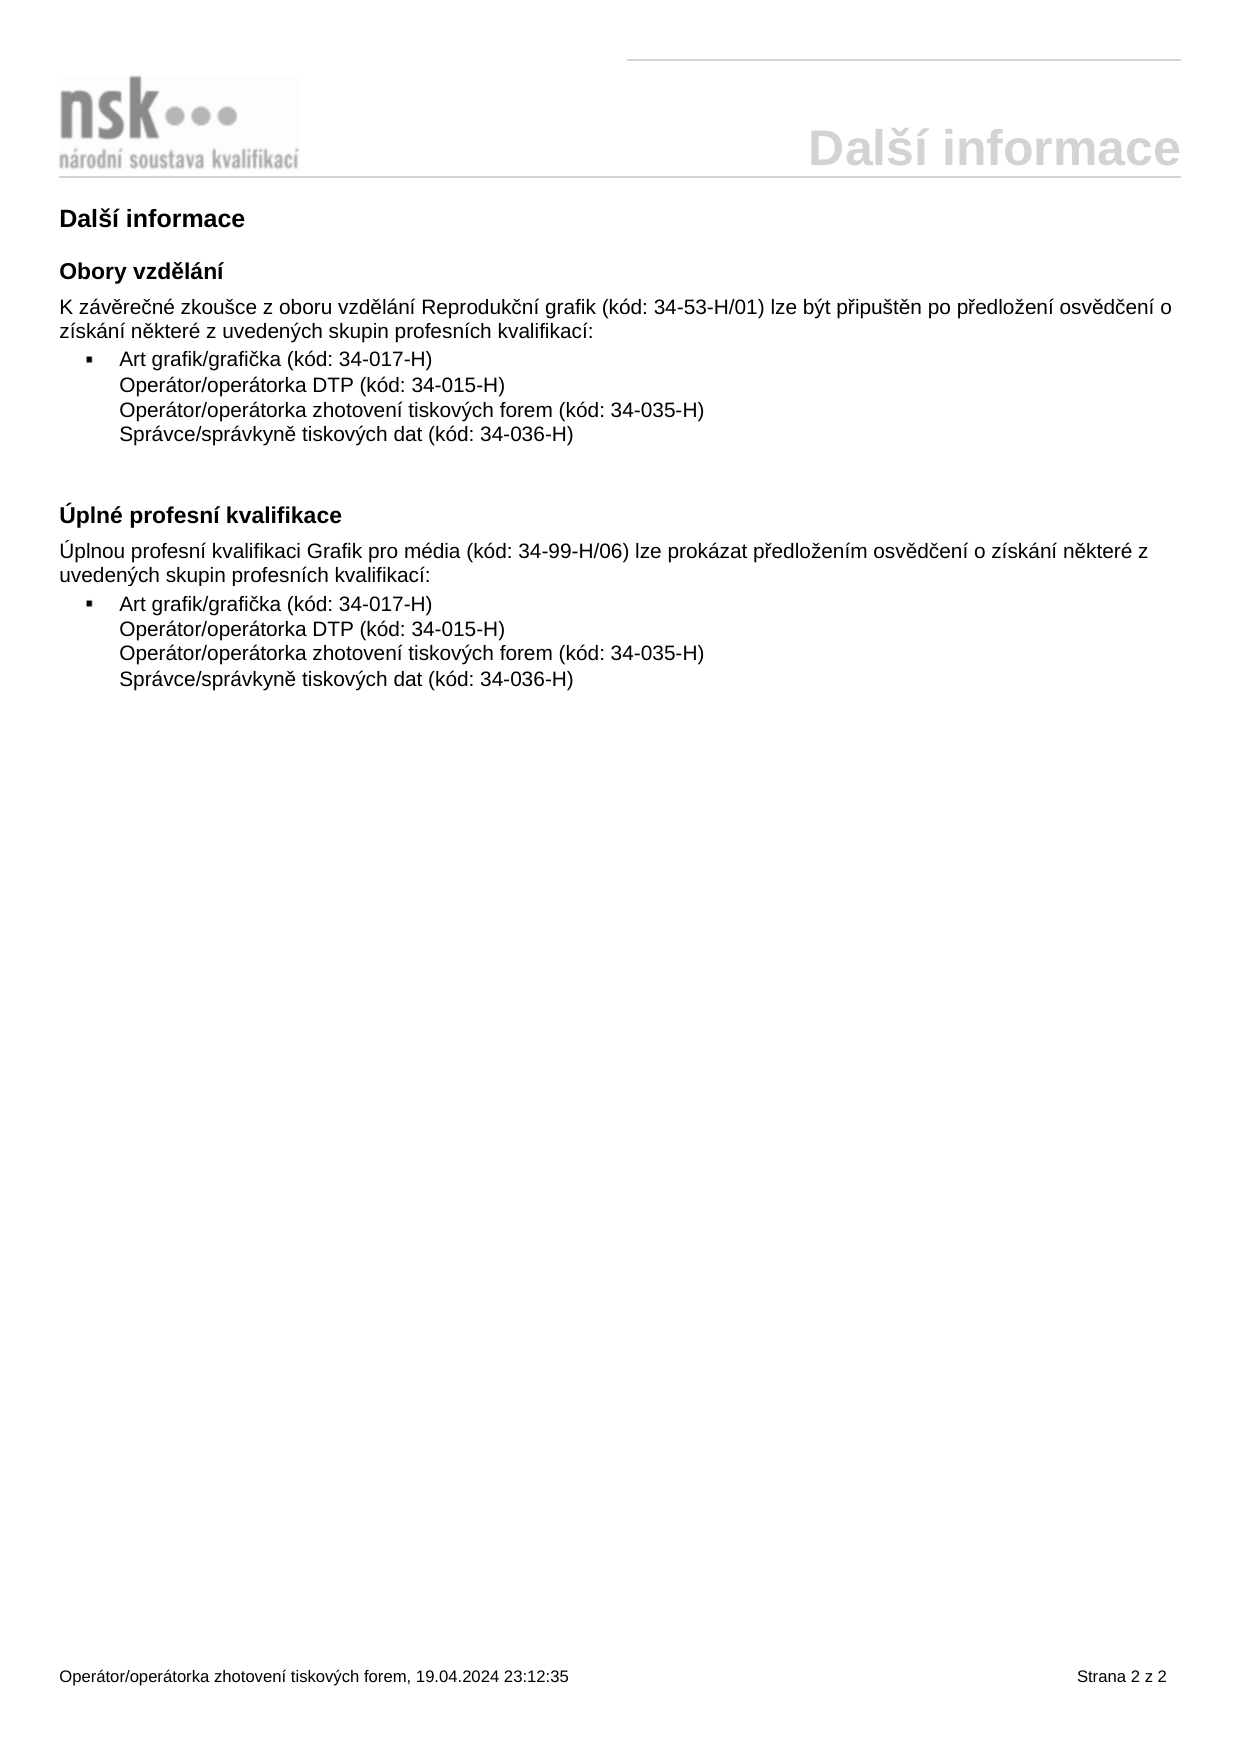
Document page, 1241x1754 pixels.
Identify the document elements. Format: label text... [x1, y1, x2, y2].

picture [59, 591, 119, 616]
table_cell [1167, 724, 1181, 1023]
table_cell [482, 479, 619, 491]
table_cell [482, 343, 619, 347]
table_cell [861, 479, 1167, 491]
table_cell [119, 724, 482, 1023]
table_cell [627, 448, 861, 479]
table_cell [59, 343, 119, 347]
table_cell [119, 690, 482, 723]
table_cell [119, 171, 482, 176]
table_cell [627, 194, 861, 200]
table_cell Operátor/operátorka zhotovení tiskových forem (kód: 34-035-H) [119, 641, 1181, 666]
table_cell [119, 1324, 482, 1491]
table_cell [620, 59, 627, 170]
table_cell [619, 1024, 627, 1323]
table_cell [627, 1324, 861, 1491]
table_cell [59, 448, 119, 479]
table_cell [619, 1324, 627, 1491]
table_cell [627, 1024, 861, 1323]
table_cell [627, 690, 861, 723]
table_cell [59, 236, 119, 248]
table_cell [627, 586, 861, 592]
table_cell [59, 690, 119, 723]
table_cell Správce/správkyně tiskových dat (kód: 34-036-H) [119, 666, 1181, 690]
table_cell [59, 398, 119, 422]
table_cell [1167, 1491, 1181, 1658]
table_cell Operátor/operátorka DTP (kód: 34-015-H) [119, 373, 1181, 398]
table_cell [1167, 586, 1181, 592]
table_cell [619, 448, 627, 479]
table_cell [119, 343, 482, 347]
table_cell [861, 1324, 1167, 1491]
table_cell [627, 479, 861, 491]
table_cell [619, 194, 627, 200]
table_cell [482, 171, 619, 176]
table_cell [119, 236, 482, 248]
table_cell [482, 1491, 619, 1658]
table_cell [619, 479, 627, 491]
table_cell [59, 422, 119, 448]
table_cell [1167, 194, 1181, 200]
table_cell [861, 1024, 1167, 1323]
table_cell Art grafik/grafička (kód: 34-017-H) [119, 347, 1181, 373]
table_cell [861, 448, 1167, 479]
table_cell [861, 194, 1167, 200]
table_cell [861, 236, 1167, 248]
table_cell [1167, 236, 1181, 248]
table_cell [619, 586, 627, 592]
table_cell [619, 724, 627, 1023]
table_cell [119, 1491, 482, 1658]
table_cell [619, 1491, 627, 1658]
table_cell [119, 479, 482, 491]
table_cell [627, 724, 861, 1023]
table_cell [59, 666, 119, 690]
table_cell [1167, 343, 1181, 347]
table_cell [1167, 448, 1181, 479]
table_cell [627, 1491, 861, 1658]
table_cell [59, 586, 119, 591]
table_cell [861, 586, 1167, 592]
table_cell [627, 343, 861, 347]
table_cell [861, 690, 1167, 723]
table_cell [482, 194, 619, 200]
table_cell [482, 448, 619, 479]
table_cell [59, 1491, 119, 1658]
table_cell [861, 1491, 1167, 1658]
table_cell Strana 2 z 2 [861, 1658, 1167, 1694]
table_cell [482, 586, 619, 592]
table_cell [1167, 690, 1181, 723]
table_cell [482, 236, 619, 248]
table_cell [482, 724, 619, 1023]
table_cell Obory vzdělání [59, 248, 1181, 295]
table_cell [119, 194, 482, 200]
table_cell Úplnou profesní kvalifikaci Grafik pro média (kód: 34-99-H/06) lze prokázat předložením osvědčení o získání některé z uvedených skupin profesních kvalifikací: [59, 539, 1181, 586]
table_cell [1167, 1024, 1181, 1323]
table_cell [1167, 1324, 1181, 1491]
table_cell [482, 1024, 619, 1323]
table_cell Operátor/operátorka zhotovení tiskových forem, 19.04.2024 23:12:35 [59, 1658, 861, 1694]
table_cell [861, 343, 1167, 347]
table_cell [619, 170, 627, 176]
table_cell Art grafik/grafička (kód: 34-017-H) [119, 592, 1181, 617]
table_cell [59, 1024, 119, 1323]
table_cell [59, 641, 119, 666]
table_cell [861, 724, 1167, 1023]
table_cell Další informace [59, 200, 1181, 236]
table_cell [119, 448, 482, 479]
table_cell [627, 236, 861, 248]
table_cell [119, 1024, 482, 1323]
table_cell [59, 178, 1181, 194]
table_cell [619, 236, 627, 248]
table_cell [59, 479, 119, 491]
table_cell [1167, 1658, 1181, 1694]
table_cell [119, 586, 482, 592]
table_cell [59, 171, 119, 176]
table_cell [1167, 479, 1181, 491]
table_cell [59, 373, 119, 398]
table_cell [482, 690, 619, 723]
table_cell [59, 1324, 119, 1491]
picture [58, 59, 620, 171]
table_cell [59, 724, 119, 1023]
table_cell [59, 617, 119, 641]
table_cell [619, 690, 627, 723]
table_cell Operátor/operátorka zhotovení tiskových forem (kód: 34-035-H) [119, 398, 1181, 422]
picture [59, 347, 119, 372]
table_cell Úplné profesní kvalifikace [59, 491, 1181, 539]
table_cell [482, 1324, 619, 1491]
table_cell K závěrečné zkoušce z oboru vzdělání Reprodukční grafik (kód: 34-53-H/01) lze být připuštěn po předložení osvědčení o získání některé z uvedených skupin profesních kvalifikací: [59, 295, 1181, 343]
table_cell Operátor/operátorka DTP (kód: 34-015-H) [119, 617, 1181, 641]
table_cell Další informace [627, 61, 1181, 176]
table_cell Správce/správkyně tiskových dat (kód: 34-036-H) [119, 422, 1181, 448]
table_cell [59, 194, 119, 200]
